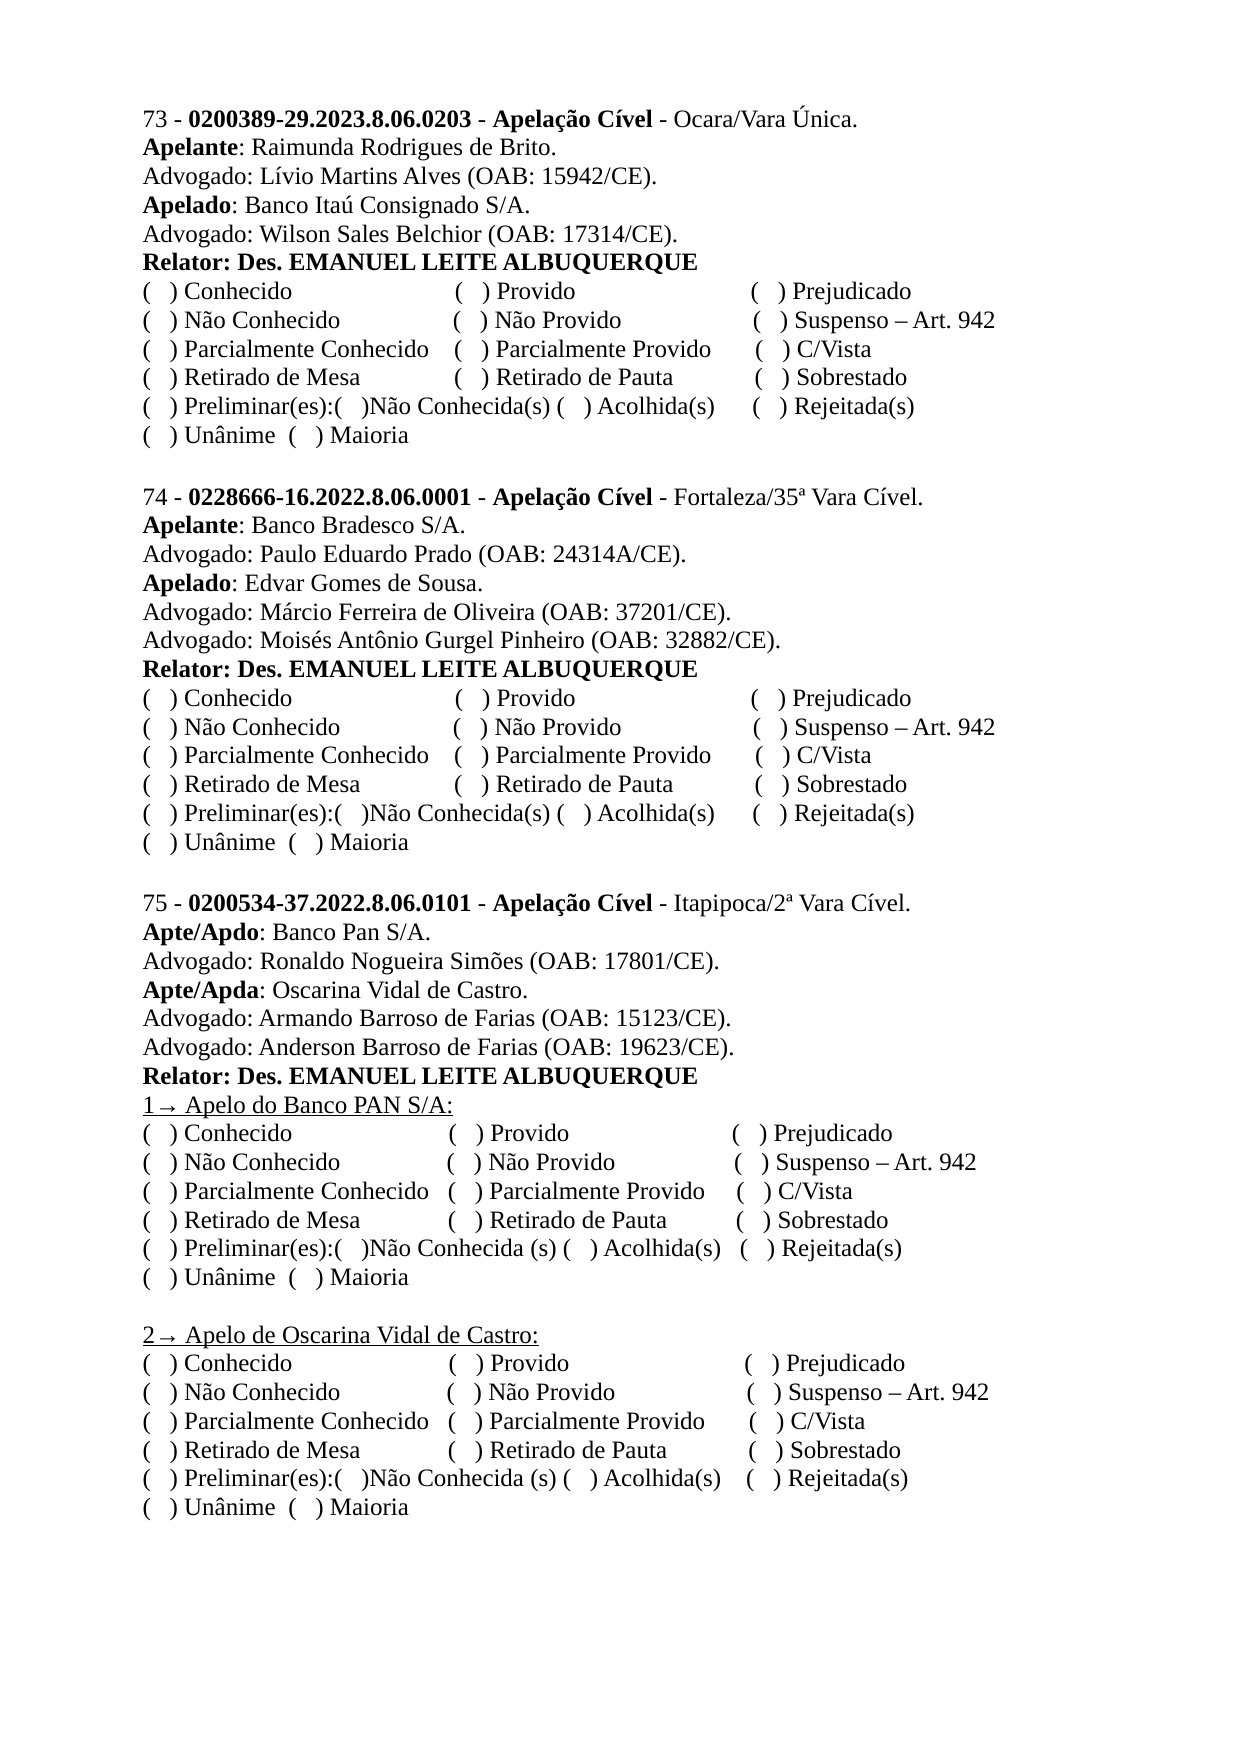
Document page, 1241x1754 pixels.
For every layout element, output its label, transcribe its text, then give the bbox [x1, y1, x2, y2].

text ( ) Conhecido ( ) Provido ( ) Prejudicado [142, 276, 1141, 305]
text ( ) Unânime ( ) Maioria [142, 1262, 1158, 1291]
text Advogado: Ronaldo Nogueira Simões (OAB: 17801/CE). [142, 946, 1141, 975]
text ( ) Preliminar(es):( )Não Conhecida (s) ( ) Acolhida(s) ( ) Rejeitada(s) [142, 1233, 1158, 1262]
text Relator: Des. EMANUEL LEITE ALBUQUERQUE [142, 1061, 1141, 1090]
text ( ) Parcialmente Conhecido ( ) Parcialmente Provido ( ) C/Vista [142, 1176, 1158, 1205]
text ( ) Retirado de Mesa ( ) Retirado de Pauta ( ) Sobrestado [142, 362, 1158, 391]
text Apelado: Edvar Gomes de Sousa. [142, 568, 1141, 597]
text Relator: Des. EMANUEL LEITE ALBUQUERQUE [142, 654, 1141, 683]
text ( ) Unânime ( ) Maioria [142, 827, 1141, 856]
text ( ) Conhecido ( ) Provido ( ) Prejudicado [142, 1348, 1141, 1377]
text 2→ Apelo de Oscarina Vidal de Castro: [142, 1320, 1141, 1348]
text 75 - 0200534-37.2022.8.06.0101 - Apelação Cível - Itapipoca/2ª Vara Cível. [142, 888, 1141, 917]
text Advogado: Márcio Ferreira de Oliveira (OAB: 37201/CE). [142, 597, 1141, 626]
text Apte/Apdo: Banco Pan S/A. [142, 917, 1141, 946]
text 74 - 0228666-16.2022.8.06.0001 - Apelação Cível - Fortaleza/35ª Vara Cível. [142, 482, 1141, 511]
text ( ) Unânime ( ) Maioria [142, 420, 1141, 449]
text ( ) Preliminar(es):( )Não Conhecida(s) ( ) Acolhida(s) ( ) Rejeitada(s) [142, 391, 1158, 420]
text Apelante: Banco Bradesco S/A. [142, 511, 1141, 539]
text ( ) Retirado de Mesa ( ) Retirado de Pauta ( ) Sobrestado [142, 1435, 1158, 1463]
text ( ) Não Conhecido ( ) Não Provido ( ) Suspenso – Art. 942 [142, 305, 1158, 334]
text ( ) Conhecido ( ) Provido ( ) Prejudicado [142, 1118, 1141, 1147]
text ( ) Parcialmente Conhecido ( ) Parcialmente Provido ( ) C/Vista [142, 741, 1158, 769]
text Relator: Des. EMANUEL LEITE ALBUQUERQUE [142, 247, 1141, 276]
text ( ) Unânime ( ) Maioria [142, 1492, 1158, 1521]
text ( ) Parcialmente Conhecido ( ) Parcialmente Provido ( ) C/Vista [142, 1406, 1158, 1435]
text ( ) Não Conhecido ( ) Não Provido ( ) Suspenso – Art. 942 [142, 712, 1158, 741]
text Advogado: Anderson Barroso de Farias (OAB: 19623/CE). [142, 1032, 1141, 1061]
text Advogado: Wilson Sales Belchior (OAB: 17314/CE). [142, 219, 1141, 247]
text ( ) Preliminar(es):( )Não Conhecida(s) ( ) Acolhida(s) ( ) Rejeitada(s) [142, 798, 1158, 827]
text Apelado: Banco Itaú Consignado S/A. [142, 190, 1141, 219]
text Advogado: Armando Barroso de Farias (OAB: 15123/CE). [142, 1003, 1141, 1032]
text Advogado: Lívio Martins Alves (OAB: 15942/CE). [142, 161, 1141, 190]
text Apte/Apda: Oscarina Vidal de Castro. [142, 975, 1141, 1003]
text ( ) Retirado de Mesa ( ) Retirado de Pauta ( ) Sobrestado [142, 1205, 1158, 1233]
text Advogado: Paulo Eduardo Prado (OAB: 24314A/CE). [142, 539, 1141, 568]
text 73 - 0200389-29.2023.8.06.0203 - Apelação Cível - Ocara/Vara Única. [142, 104, 1141, 132]
text ( ) Preliminar(es):( )Não Conhecida (s) ( ) Acolhida(s) ( ) Rejeitada(s) [142, 1463, 1158, 1492]
text 1→ Apelo do Banco PAN S/A: [142, 1090, 1141, 1118]
text ( ) Não Conhecido ( ) Não Provido ( ) Suspenso – Art. 942 [142, 1377, 1158, 1406]
text ( ) Parcialmente Conhecido ( ) Parcialmente Provido ( ) C/Vista [142, 334, 1158, 362]
text Apelante: Raimunda Rodrigues de Brito. [142, 132, 1141, 161]
text ( ) Retirado de Mesa ( ) Retirado de Pauta ( ) Sobrestado [142, 769, 1158, 798]
text ( ) Não Conhecido ( ) Não Provido ( ) Suspenso – Art. 942 [142, 1147, 1158, 1176]
text Advogado: Moisés Antônio Gurgel Pinheiro (OAB: 32882/CE). [142, 626, 1141, 654]
text ( ) Conhecido ( ) Provido ( ) Prejudicado [142, 683, 1141, 712]
